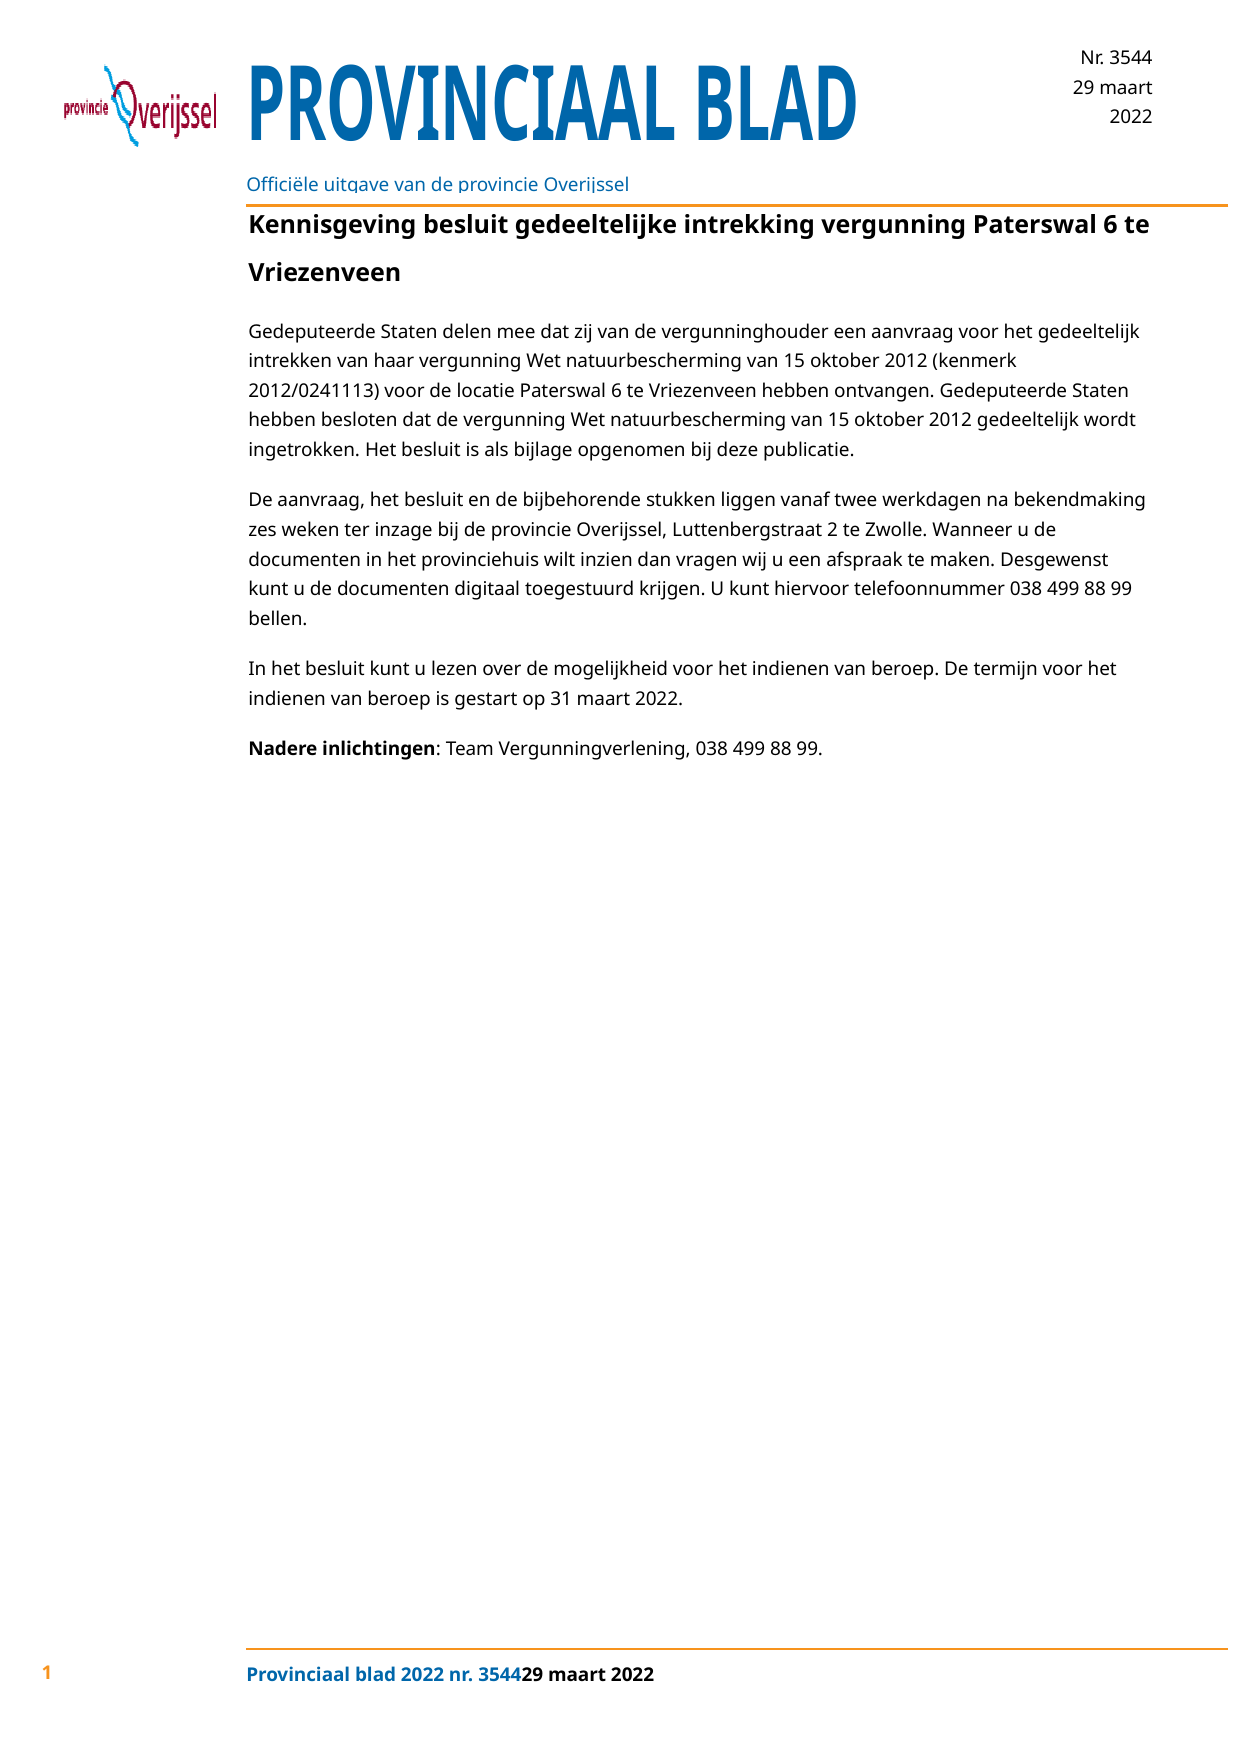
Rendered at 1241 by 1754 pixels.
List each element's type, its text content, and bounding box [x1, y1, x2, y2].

text Nadere inlichtingen: Team Vergunningverlening, 038 499 88 99. [248, 735, 1152, 761]
picture [41, 47, 231, 172]
text Gedeputeerde Staten delen mee dat zij van de vergunninghouder een aanvraag voor het gedeeltelijk intrekken van haar vergunning Wet natuurbescherming van 15 oktober 2012 (kenmerk 2012/0241113) voor de locatie Paterswal 6 te Vriezenveen hebben ontvangen. Gedeputeerde Staten hebben besloten dat de vergunning Wet natuurbescherming van 15 oktober 2012 gedeeltelijk wordt ingetrokken. Het besluit is als bijlage opgenomen bij deze publicatie. [248, 318, 1152, 462]
text De aanvraag, het besluit en de bijbehorende stukken liggen vanaf twee werkdagen na bekendmaking zes weken ter inzage bij de provincie Overijssel, Luttenbergstraat 2 te Zwolle. Wanneer u de documenten in het provinciehuis wilt inzien dan vragen wij u een afspraak te maken. Desgewenst kunt u de documenten digitaal toegestuurd krijgen. U kunt hiervoor telefoonnummer 038 499 88 99 bellen. [248, 487, 1152, 631]
text In het besluit kunt u lezen over de mogelijkheid voor het indienen van beroep. De termijn voor het indienen van beroep is gestart op 31 maart 2022. [248, 655, 1152, 711]
text Kennisgeving besluit gedeeltelijke intrekking vergunning Paterswal 6 te Vriezenveen [248, 207, 1152, 288]
